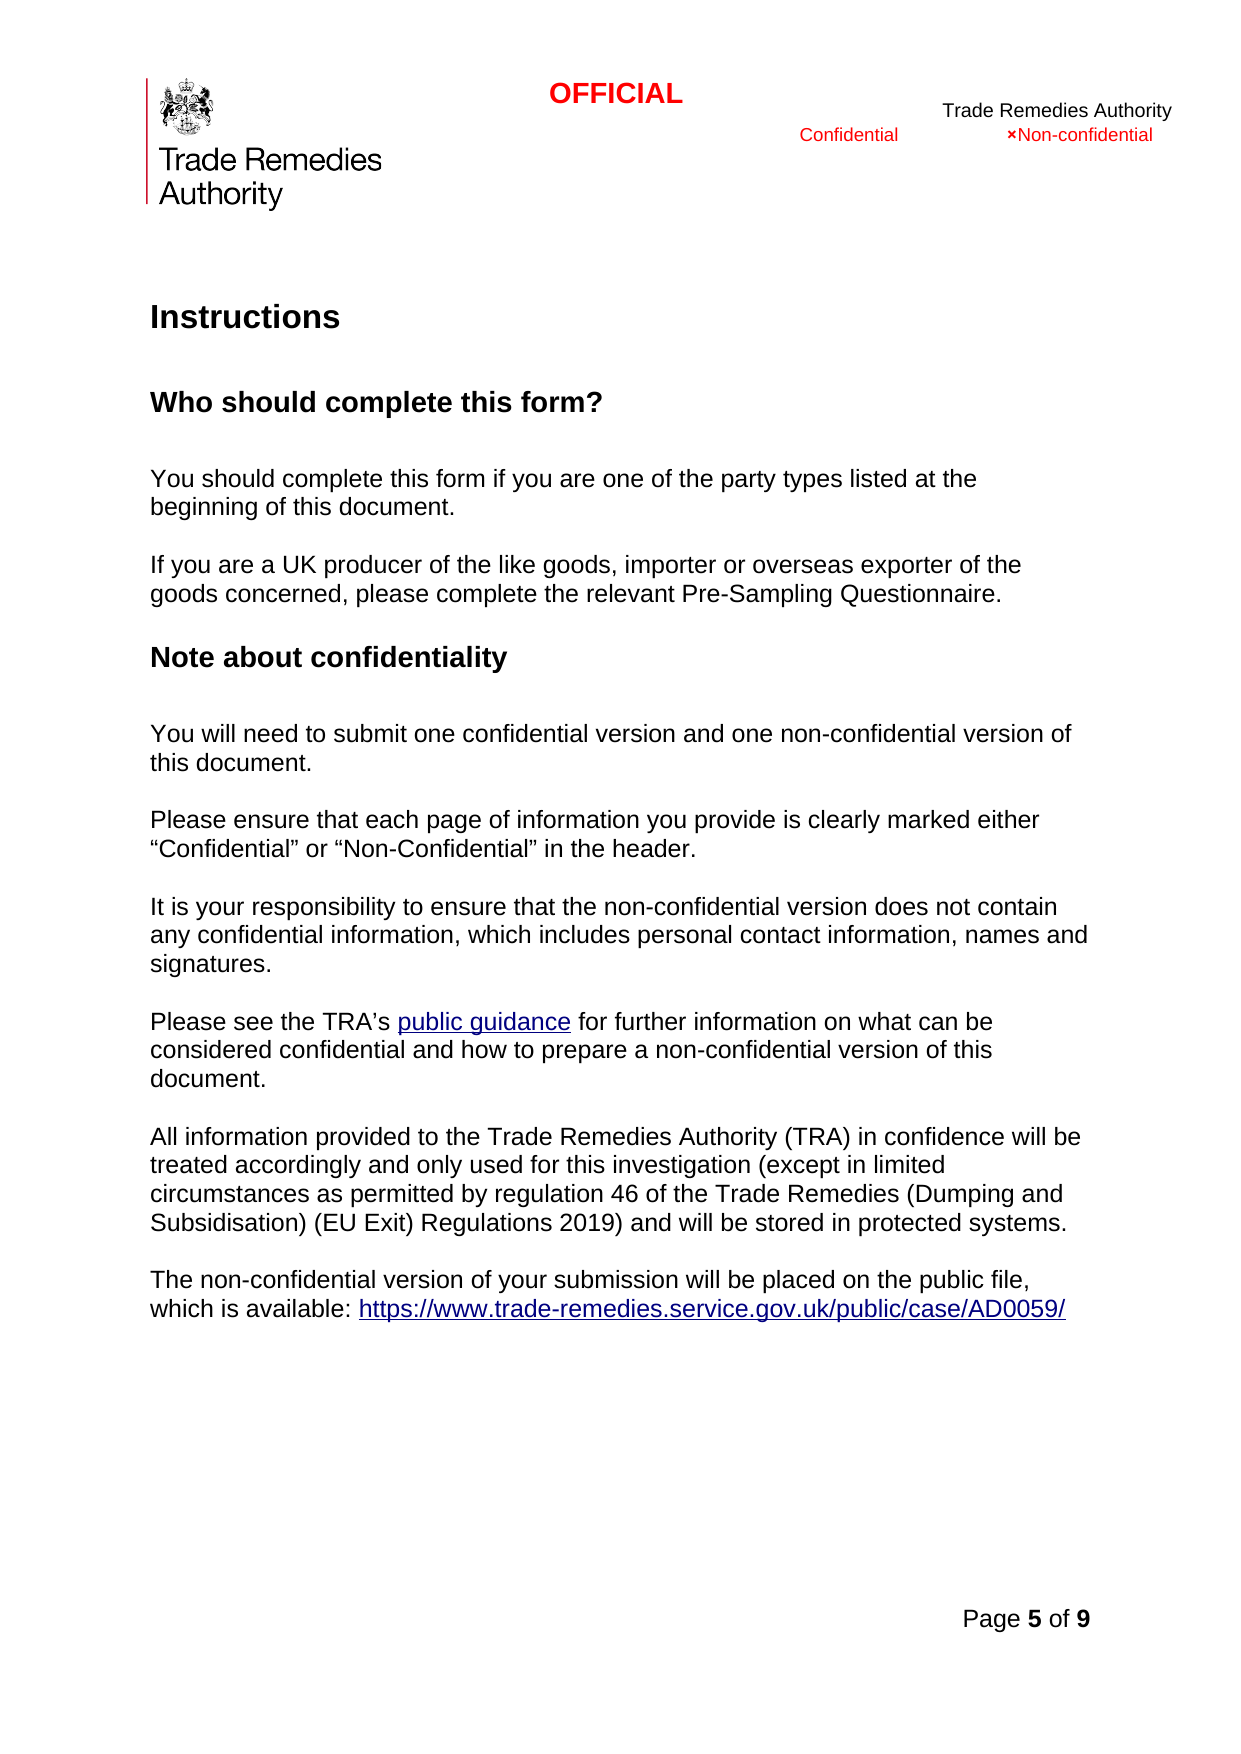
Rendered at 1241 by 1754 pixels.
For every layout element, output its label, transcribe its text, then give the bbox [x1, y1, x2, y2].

subtitle Note about confidentiality [150, 640, 1090, 674]
text Please see the TRA’s public guidance for further information on what can be considered confidential and how to prepare a non-confidential version of this document. [150, 1007, 1090, 1093]
text You should complete this form if you are one of the party types listed at the beginning of this document. [150, 464, 1090, 521]
text If you are a UK producer of the like goods, importer or overseas exporter of the goods concerned, please complete the relevant Pre-Sampling Questionnaire. [150, 550, 1090, 607]
text Please ensure that each page of information you provide is clearly marked either “Confidential” or “Non-Confidential” in the header. [150, 806, 1090, 863]
subtitle Instructions [150, 297, 1090, 335]
text It is your responsibility to ensure that the non-confidential version does not contain any confidential information, which includes personal contact information, names and signatures. [150, 892, 1090, 978]
text The non-confidential version of your submission will be placed on the public file, which is available: https://www.trade-remedies.service.gov.uk/public/case/AD0059/ [150, 1266, 1090, 1323]
text All information provided to the Trade Remedies Authority (TRA) in confidence will be treated accordingly and only used for this investigation (except in limited circumstances as permitted by regulation 46 of the Trade Remedies (Dumping and Subsidisation) (EU Exit) Regulations 2019) and will be stored in protected systems. [150, 1122, 1090, 1237]
text You will need to submit one confidential version and one non-confidential version of this document. [150, 719, 1090, 777]
subtitle Who should complete this form? [150, 385, 1090, 418]
